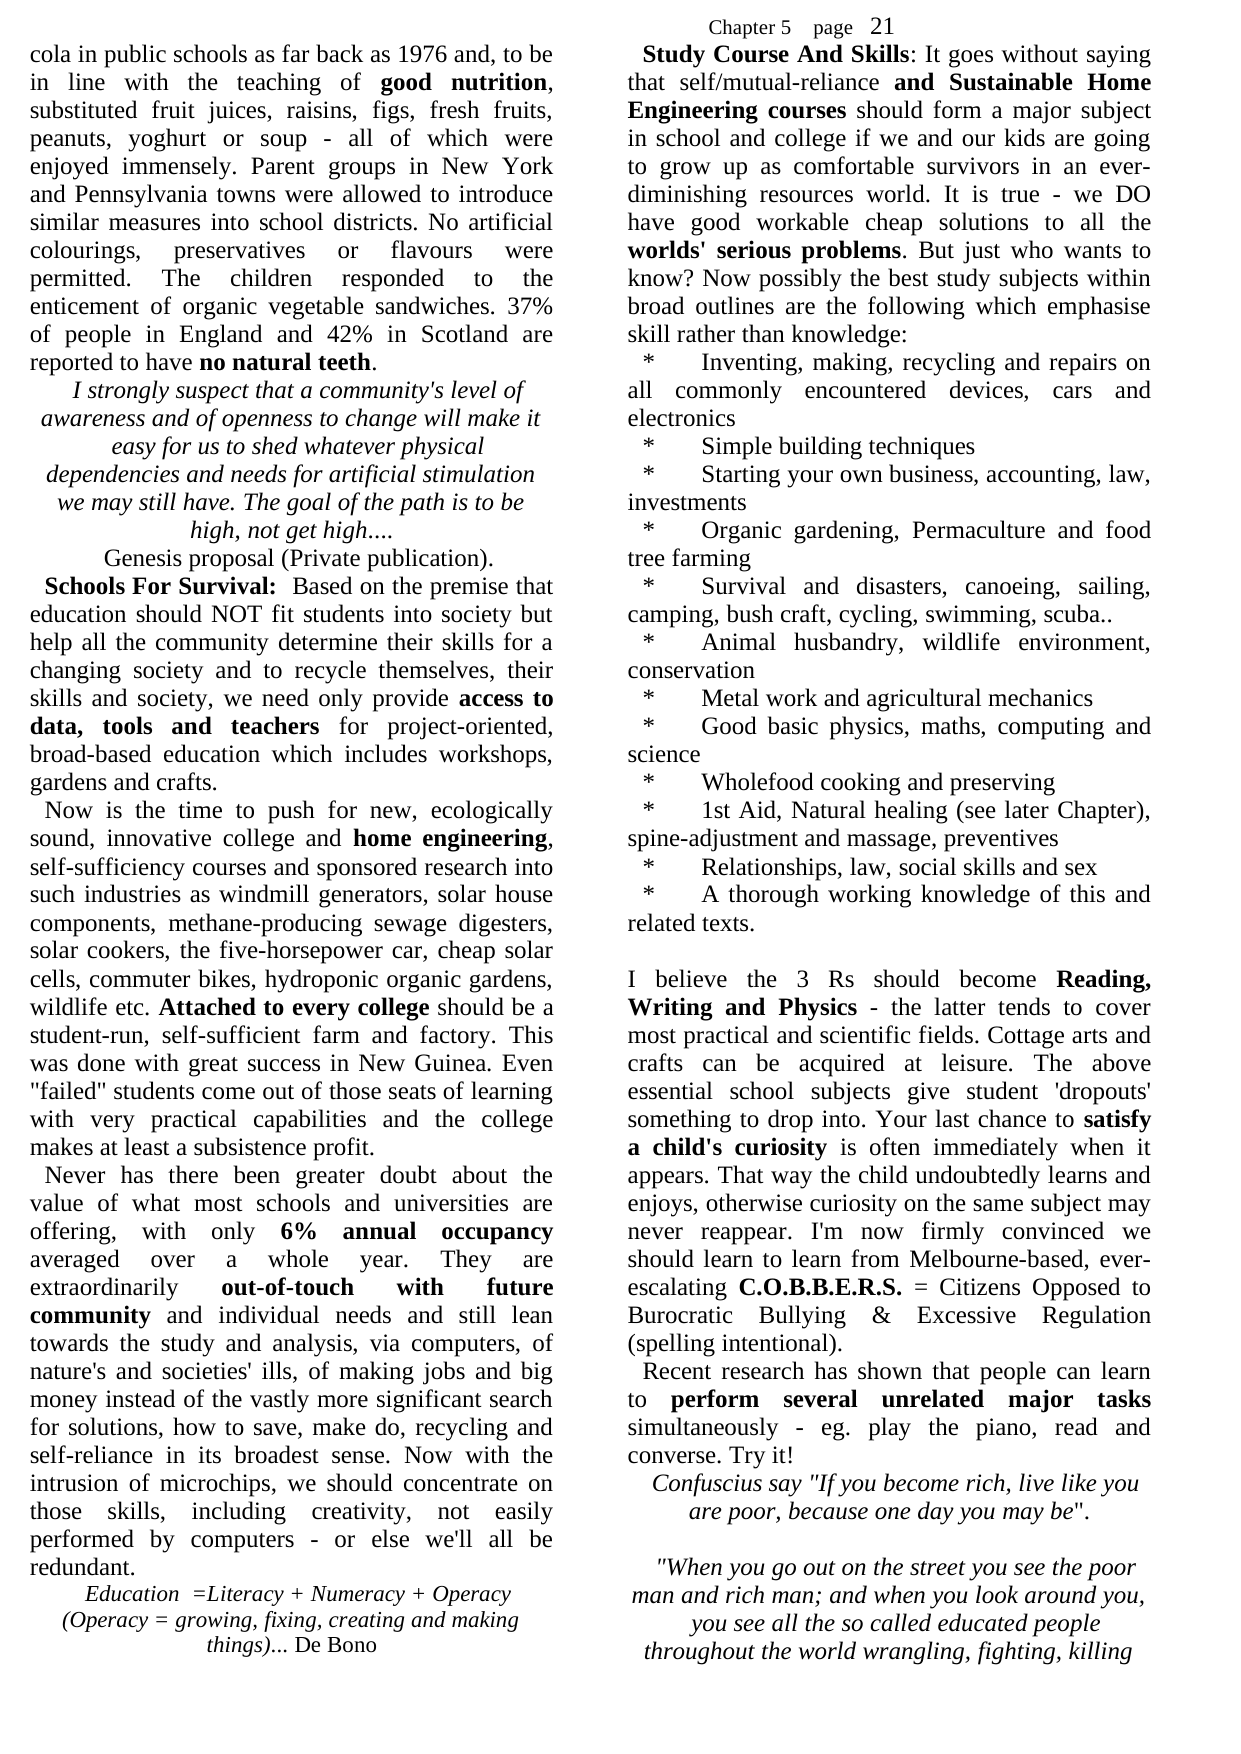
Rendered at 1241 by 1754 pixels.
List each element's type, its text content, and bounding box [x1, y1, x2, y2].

text * Simple building techniques [627, 432, 1151, 460]
text * Metal work and agricultural mechanics [627, 684, 1151, 712]
text * Organic gardening, Permaculture and food tree farming [627, 516, 1151, 572]
text Schools For Survival: Based on the premise that education should NOT fit students into society but help all the community determine their skills for a changing society and to recycle themselves, their skills and society, we need only provide access to data, tools and teachers for project-oriented, broad-based education which includes workshops, gardens and crafts. [29, 572, 554, 796]
text I strongly suspect that a community's level of awareness and of openness to change will make it [29, 376, 554, 432]
text Genesis proposal (Private publication). [29, 544, 554, 572]
text * 1st Aid, Natural healing (see later Chapter), spine-adjustment and massage, preventives [627, 796, 1151, 852]
text Confuscius say "If you become rich, live like you are poor, because one day you may be". [627, 1469, 1151, 1525]
text * Wholefood cooking and preserving [627, 768, 1151, 796]
text Now is the time to push for new, ecologically sound, innovative college and home engineering, self-sufficiency courses and sponsored research into such industries as windmill generators, solar house components, methane-producing sewage digesters, solar cookers, the five-horsepower car, cheap solar cells, commuter bikes, hydroponic organic gardens, wildlife etc. Attached to every college should be a student-run, self-sufficient farm and factory. This was done with great success in New Guinea. Even "failed" students come out of those seats of learning with very practical capabilities and the college makes at least a subsistence profit. [29, 796, 554, 1161]
text * Good basic physics, maths, computing and science [627, 712, 1151, 768]
text Recent research has shown that people can learn to perform several unrelated major tasks simultaneously - eg. play the piano, read and converse. Try it! [627, 1357, 1151, 1469]
text * Inventing, making, recycling and repairs on all commonly encountered devices, cars and electronics [627, 348, 1151, 432]
text Study Course And Skills: It goes without saying that self/mutual-reliance and Sustainable Home Engineering courses should form a major subject in school and college if we and our kids are going to grow up as comfortable survivors in an ever-diminishing resources world. It is true - we DO have good workable cheap solutions to all the worlds' serious problems. But just who wants to know? Now possibly the best study subjects within broad outlines are the following which emphasise skill rather than knowledge: [627, 40, 1151, 348]
text you see all the so called educated people throughout the world wrangling, fighting, killing [627, 1609, 1151, 1665]
text * Animal husbandry, wildlife environment, conservation [627, 628, 1151, 684]
text cola in public schools as far back as 1976 and, to be in line with the teaching of good nutrition, substituted fruit juices, raisins, figs, fresh fruits, peanuts, yoghurt or soup - all of which were enjoyed immensely. Parent groups in New York and Pennsylvania towns were allowed to introduce similar measures into school districts. No artificial colourings, preservatives or flavours were permitted. The children responded to the enticement of organic vegetable sandwiches. 37% of people in England and 42% in Scotland are reported to have no natural teeth. [29, 40, 554, 376]
text * A thorough working knowledge of this and related texts. [627, 880, 1151, 936]
text * Relationships, law, social skills and sex [627, 852, 1151, 880]
text Never has there been greater doubt about the value of what most schools and universities are offering, with only 6% annual occupancy averaged over a whole year. They are extraordinarily out-of-touch with future community and individual needs and still lean towards the study and analysis, via computers, of nature's and societies' ills, of making jobs and big money instead of the vastly more significant search for solutions, how to save, make do, recycling and self-reliance in its broadest sense. Now with the intrusion of microchips, we should concentrate on those skills, including creativity, not easily performed by computers - or else we'll all be redundant. [29, 1161, 554, 1581]
text I believe the 3 Rs should become Reading, Writing and Physics - the latter tends to cover most practical and scientific fields. Cottage arts and crafts can be acquired at leisure. The above essential school subjects give student 'dropouts' something to drop into. Your last chance to satisfy a child's curiosity is often immediately when it appears. That way the child undoubtedly learns and enjoys, otherwise curiosity on the same subject may never reappear. I'm now firmly convinced we should learn to learn from Melbourne-based, ever-escalating C.O.B.B.E.R.S. = Citizens Opposed to Burocratic Bullying & Excessive Regulation (spelling intentional). [627, 964, 1151, 1357]
text * Survival and disasters, canoeing, sailing, camping, bush craft, cycling, swimming, scuba.. [627, 572, 1151, 628]
text Education =Literacy + Numeracy + Operacy (Operacy = growing, fixing, creating and making things)... De Bono [29, 1581, 554, 1657]
text * Starting your own business, accounting, law, investments [627, 460, 1151, 516]
text "When you go out on the street you see the poor man and rich man; and when you look around you, [627, 1553, 1151, 1609]
text easy for us to shed whatever physical dependencies and needs for artificial stimulation we may still have. The goal of the path is to be high, not get high.... [29, 432, 554, 544]
